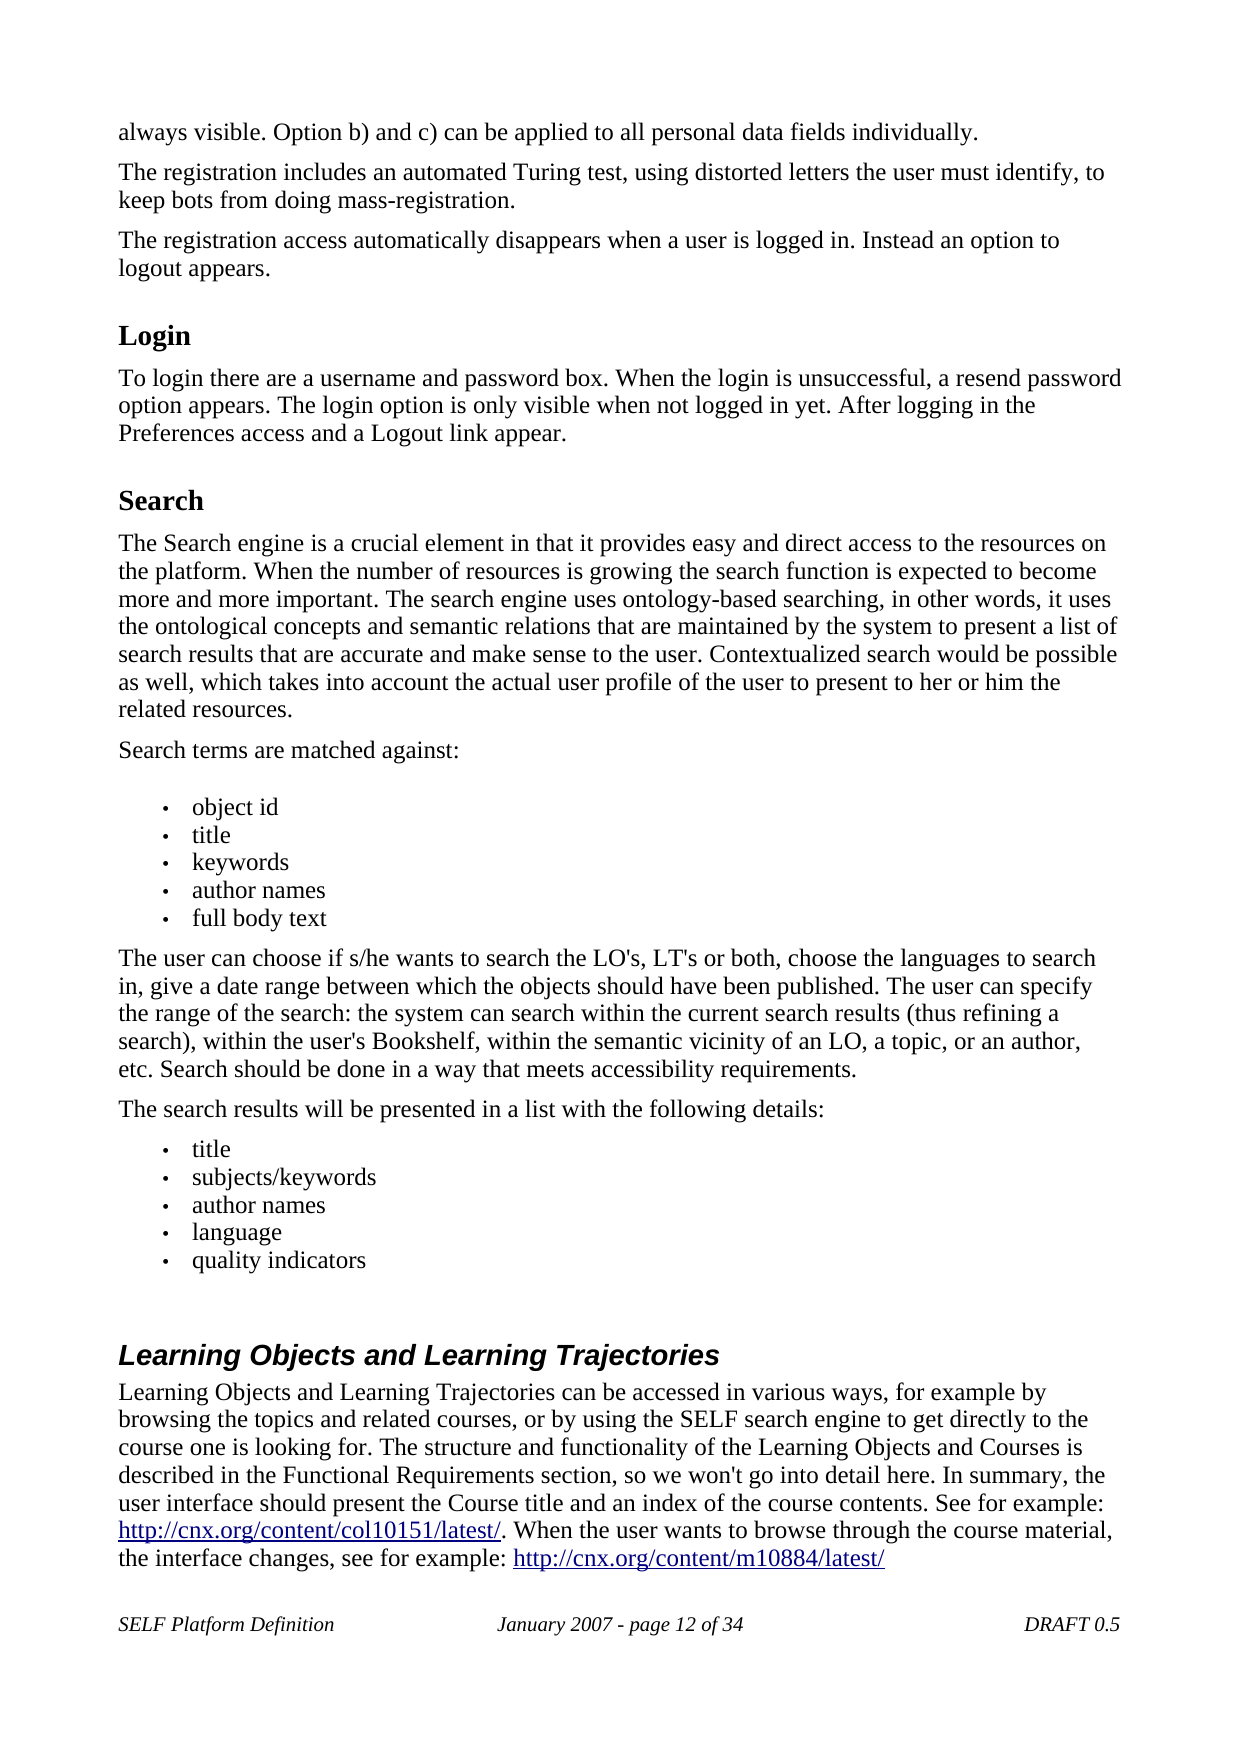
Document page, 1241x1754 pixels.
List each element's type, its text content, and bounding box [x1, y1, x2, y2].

text The Search engine is a crucial element in that it provides easy and direct access to the resources on the platform. When the number of resources is growing the search function is expected to become more and more important. The search engine uses ontology-based searching, in other words, it uses the ontological concepts and semantic relations that are maintained by the system to present a list of search results that are accurate and make sense to the user. Contextualized search would be possible as well, which takes into account the actual user profile of the user to present to her or him the related resources. [118, 529, 1122, 723]
subtitle Learning Objects and Learning Trajectories [118, 1339, 1122, 1372]
text To login there are a username and password box. When the login is unsuccessful, a resend password option appears. The login option is only visible when not logged in yet. After logging in the Preferences access and a Logout link appear. [118, 364, 1122, 447]
text always visible. Option b) and c) can be applied to all personal data fields individually. [118, 118, 1122, 146]
subtitle Login [118, 319, 1122, 351]
text The user can choose if s/he wants to search the LO's, LT's or both, choose the languages to search in, give a date range between which the objects should have been published. The user can specify the range of the search: the system can search within the current search results (thus refining a search), within the user's Bookshelf, within the semantic vicinity of an LO, a topic, or an author, etc. Search should be done in a way that meets accessibility requirements. [118, 944, 1122, 1083]
text The search results will be presented in a list with the following details: [118, 1095, 1122, 1123]
list object id [162, 793, 1122, 821]
list author names [162, 1191, 1122, 1218]
subtitle Search [118, 484, 1122, 517]
text The registration access automatically disappears when a user is logged in. Instead an option to logout appears. [118, 226, 1122, 282]
text Learning Objects and Learning Trajectories can be accessed in various ways, for example by browsing the topics and related courses, or by using the SELF search engine to get directly to the course one is looking for. The structure and functionality of the Learning Objects and Courses is described in the Functional Requirements section, so we won't go into detail here. In summary, the user interface should present the Course title and an index of the course contents. See for example: http://cnx.org/content/col10151/latest/. When the user wants to browse through the course material, the interface changes, see for example: http://cnx.org/content/m10884/latest/ [118, 1378, 1122, 1572]
text Search terms are matched against: [118, 736, 1122, 763]
list author names [162, 876, 1122, 904]
list keywords [162, 848, 1122, 876]
list quality indicators [162, 1246, 1122, 1274]
list language [162, 1218, 1122, 1246]
list title [162, 821, 1122, 848]
list full body text [162, 904, 1122, 932]
text The registration includes an automated Turing test, using distorted letters the user must identify, to keep bots from doing mass-registration. [118, 158, 1122, 214]
list title [162, 1135, 1122, 1163]
list subjects/keywords [162, 1163, 1122, 1191]
